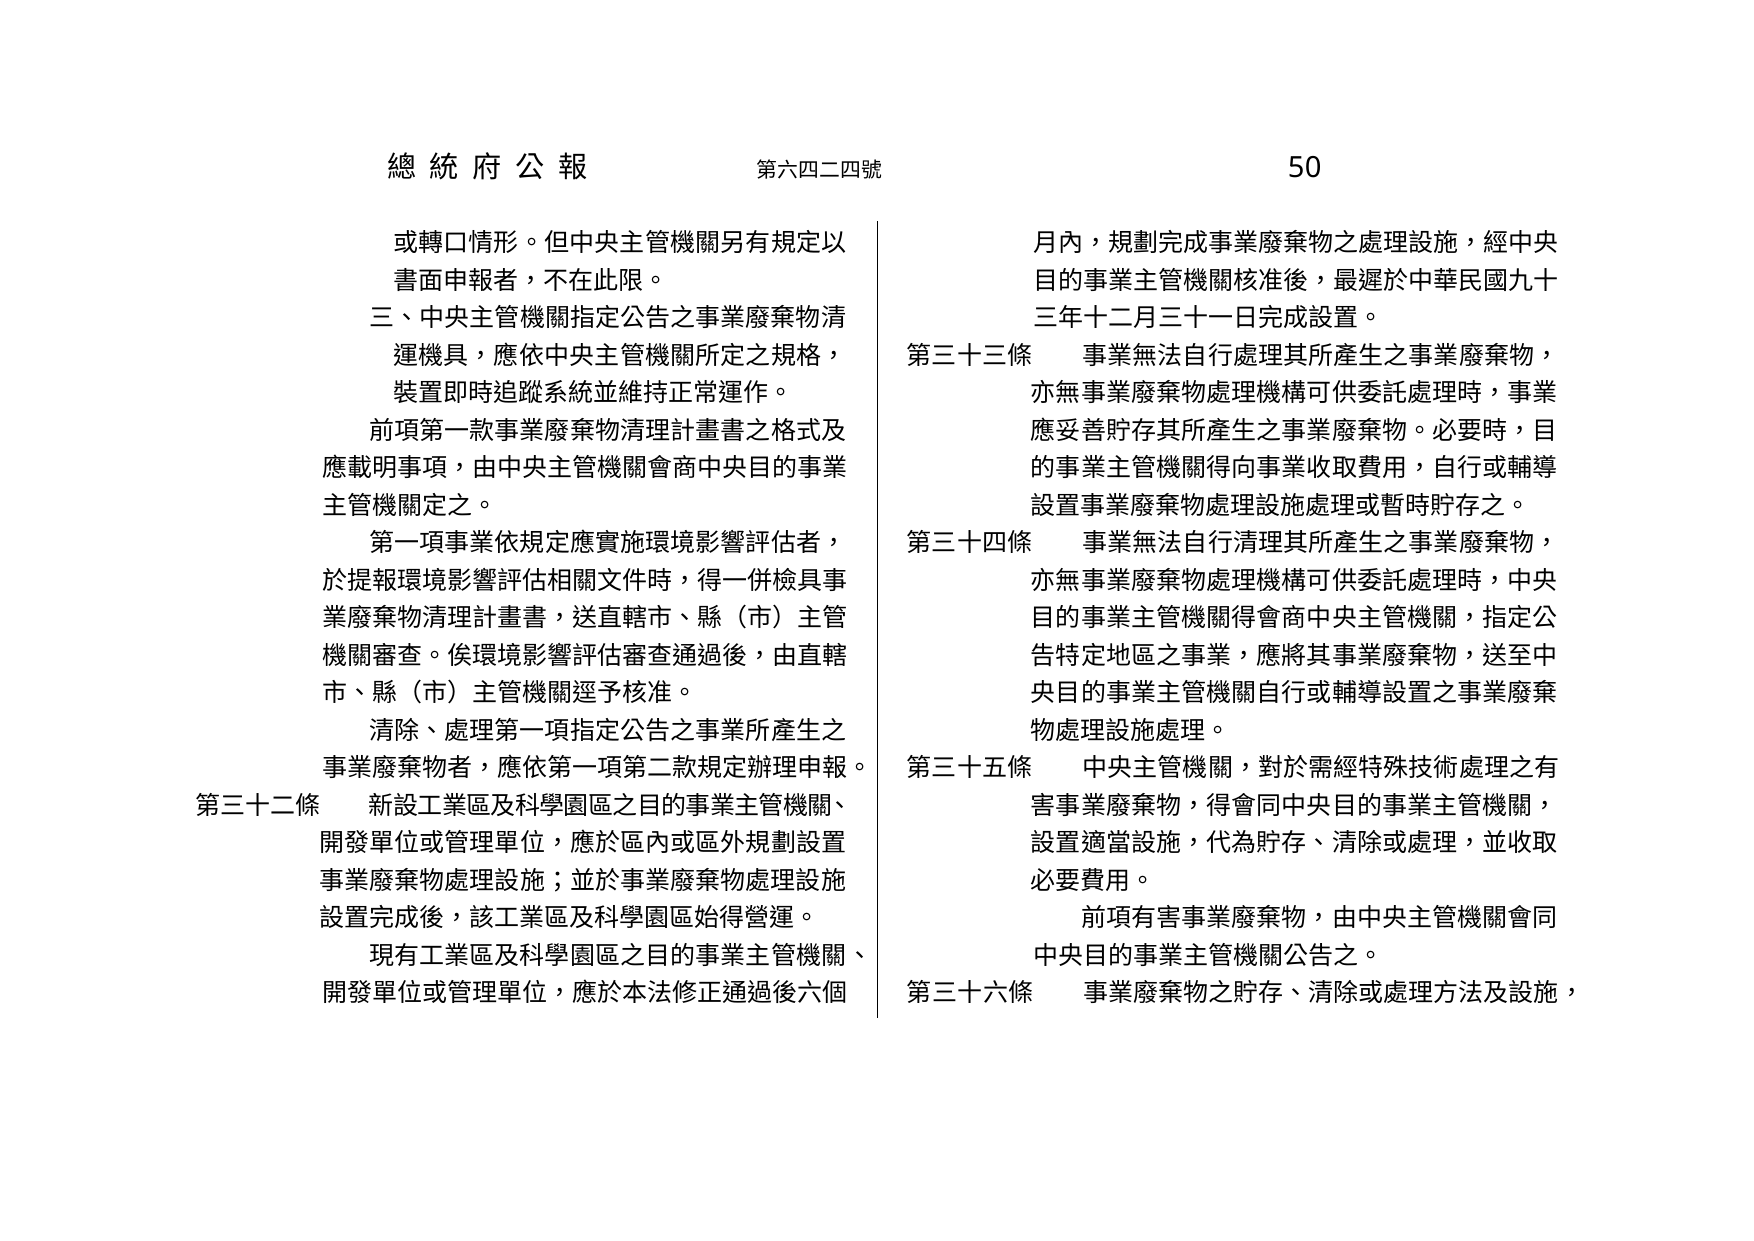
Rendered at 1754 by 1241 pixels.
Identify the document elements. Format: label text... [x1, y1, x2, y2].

text 第三十四條 事業無法自行清理其所產生之事業廢棄物，亦無事業廢棄物處理機構可供委託處理時，中央目的事業主管機關得會商中央主管機關，指定公告特定地區之事業，應將其事業廢棄物，送至中央目的事業主管機關自行或輔導設置之事業廢棄物處理設施處理。 [907, 522, 1559, 747]
text 第三十三條 事業無法自行處理其所產生之事業廢棄物，亦無事業廢棄物處理機構可供委託處理時，事業應妥善貯存其所產生之事業廢棄物。必要時，目的事業主管機關得向事業收取費用，自行或輔導設置事業廢棄物處理設施處理或暫時貯存之。 [907, 334, 1559, 522]
text 三、中央主管機關指定公告之事業廢棄物清運機具，應依中央主管機關所定之規格，裝置即時追蹤系統並維持正常運作。 [369, 297, 847, 409]
text 前項第一款事業廢棄物清理計畫書之格式及應載明事項，由中央主管機關會商中央目的事業主管機關定之。 [322, 409, 847, 522]
text 清除、處理第一項指定公告之事業所產生之事業廢棄物者，應依第一項第二款規定辦理申報。 [322, 709, 847, 784]
text 第三十六條 事業廢棄物之貯存、清除或處理方法及設施，應符合中央主管機關之規定。 [907, 972, 1559, 1009]
text 前項有害事業廢棄物，由中央主管機關會同中央目的事業主管機關公告之。 [1033, 897, 1559, 972]
text 現有工業區及科學園區之目的事業主管機關、開發單位或管理單位，應於本法修正通過後六個月內，規劃完成事業廢棄物之處理設施，經中央目的事業主管機關核准後，最遲於中華民國九十三年十二月三十一日完成設置。 [322, 934, 847, 1009]
text 第三十五條 中央主管機關，對於需經特殊技術處理之有害事業廢棄物，得會同中央目的事業主管機關，設置適當設施，代為貯存、清除或處理，並收取必要費用。 [907, 747, 1559, 897]
text 現有工業區及科學園區之目的事業主管機關、開發單位或管理單位，應於本法修正通過後六個月內，規劃完成事業廢棄物之處理設施，經中央目的事業主管機關核准後，最遲於中華民國九十三年十二月三十一日完成設置。 [1033, 222, 1559, 334]
text 第三十二條 新設工業區及科學園區之目的事業主管機關、開發單位或管理單位，應於區內或區外規劃設置事業廢棄物處理設施；並於事業廢棄物處理設施設置完成後，該工業區及科學園區始得營運。 [195, 784, 847, 934]
text 二、依中央主管機關規定之格式、項目、內容、頻率，以網路傳輸方式，向直轄市、縣（市）主管機關申報其廢棄物之產出、貯存、清除、處理、再利用、輸出、輸入、過境或轉口情形。但中央主管機關另有規定以書面申報者，不在此限。 [369, 222, 847, 297]
text 第一項事業依規定應實施環境影響評估者，於提報環境影響評估相關文件時，得一併檢具事業廢棄物清理計畫書，送直轄市、縣（市）主管機關審查。俟環境影響評估審查通過後，由直轄市、縣（市）主管機關逕予核准。 [322, 522, 847, 709]
